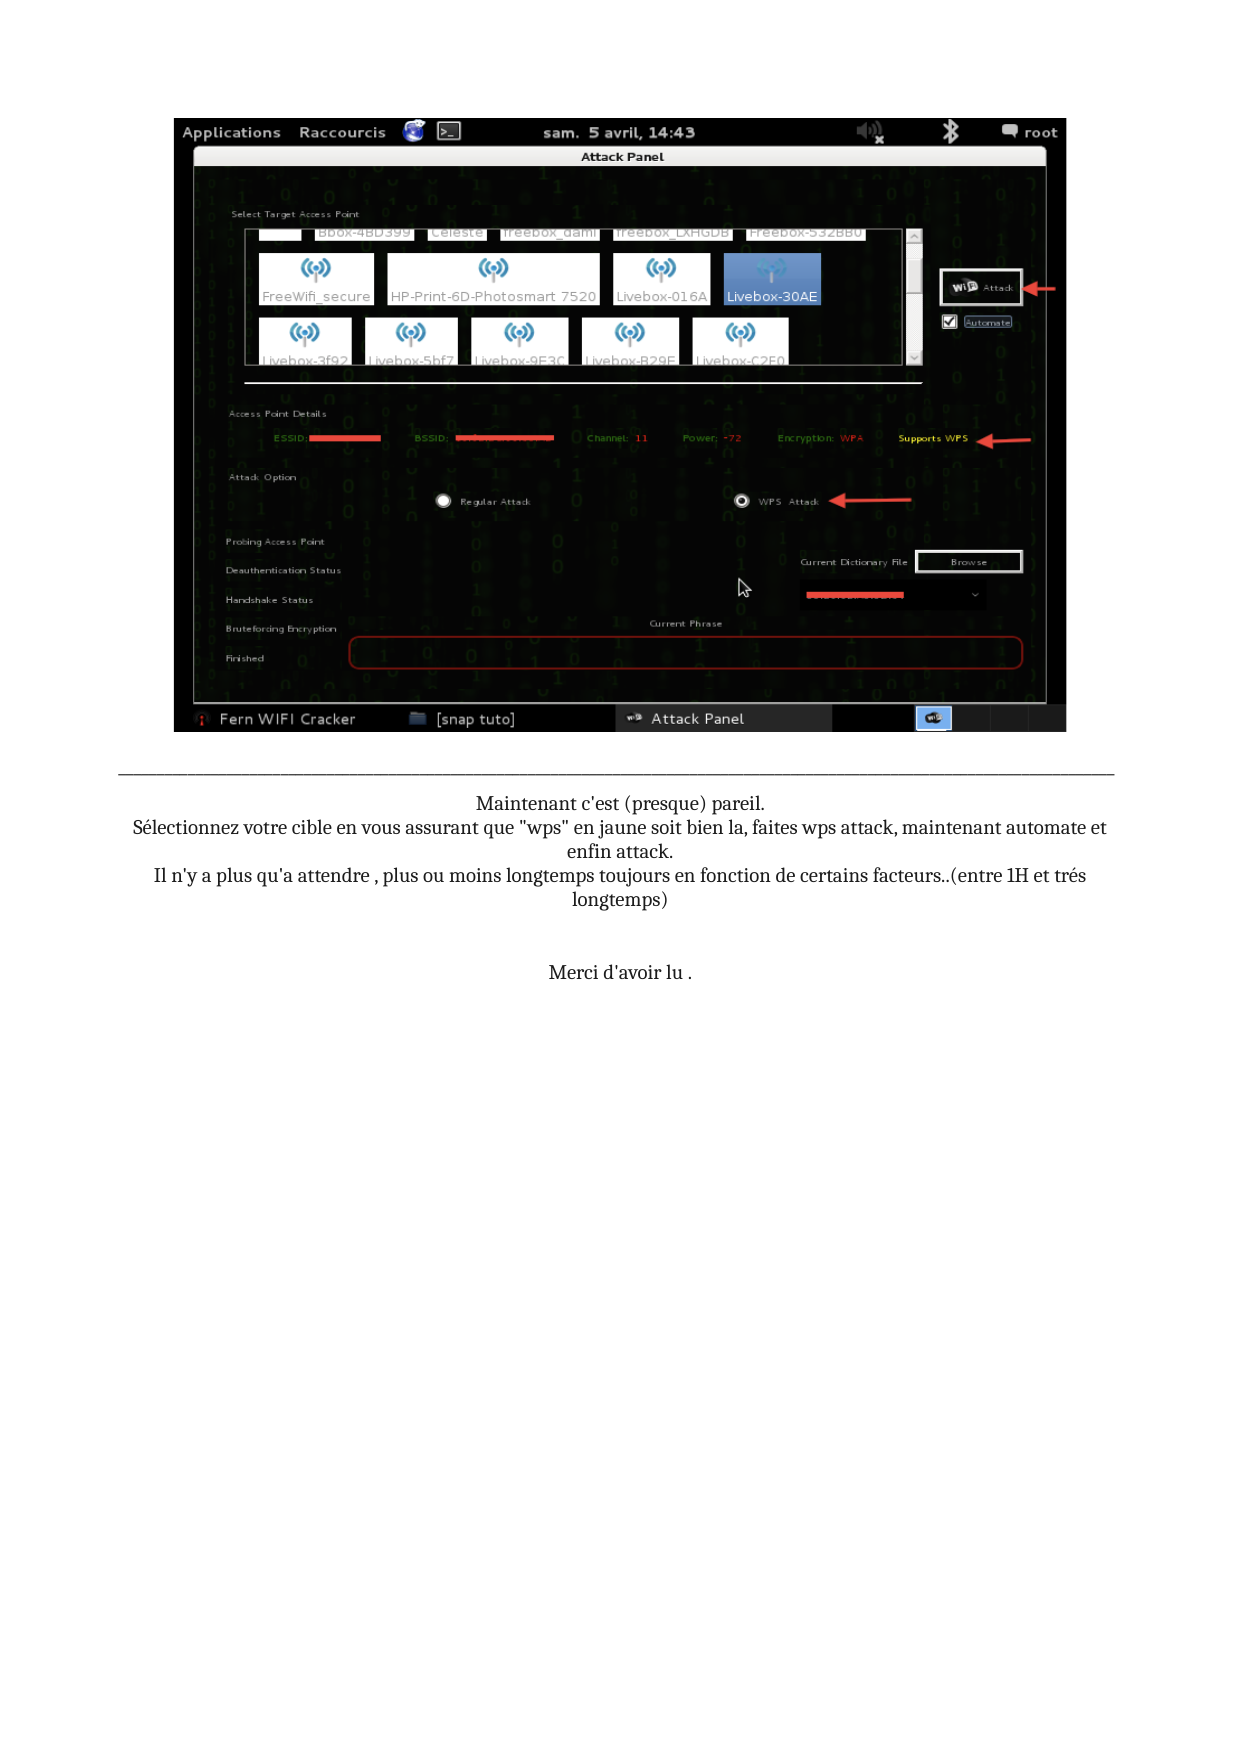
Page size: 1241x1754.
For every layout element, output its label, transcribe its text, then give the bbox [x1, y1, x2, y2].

text Merci d'avoir lu . [118, 960, 1122, 984]
text _________________________________________________________________________________________________________________________________ [118, 755, 1122, 779]
picture [173, 118, 1067, 732]
text Maintenant c'est (presque) pareil. Sélectionnez votre cible en vous assurant que "wps" en jaune soit bien la, faites wps attack, maintenant automate et enfin attack. Il n'y a plus qu'a attendre , plus ou moins longtemps toujours en fonction de certains facteurs..(entre 1H et trés longtemps) [118, 792, 1122, 911]
